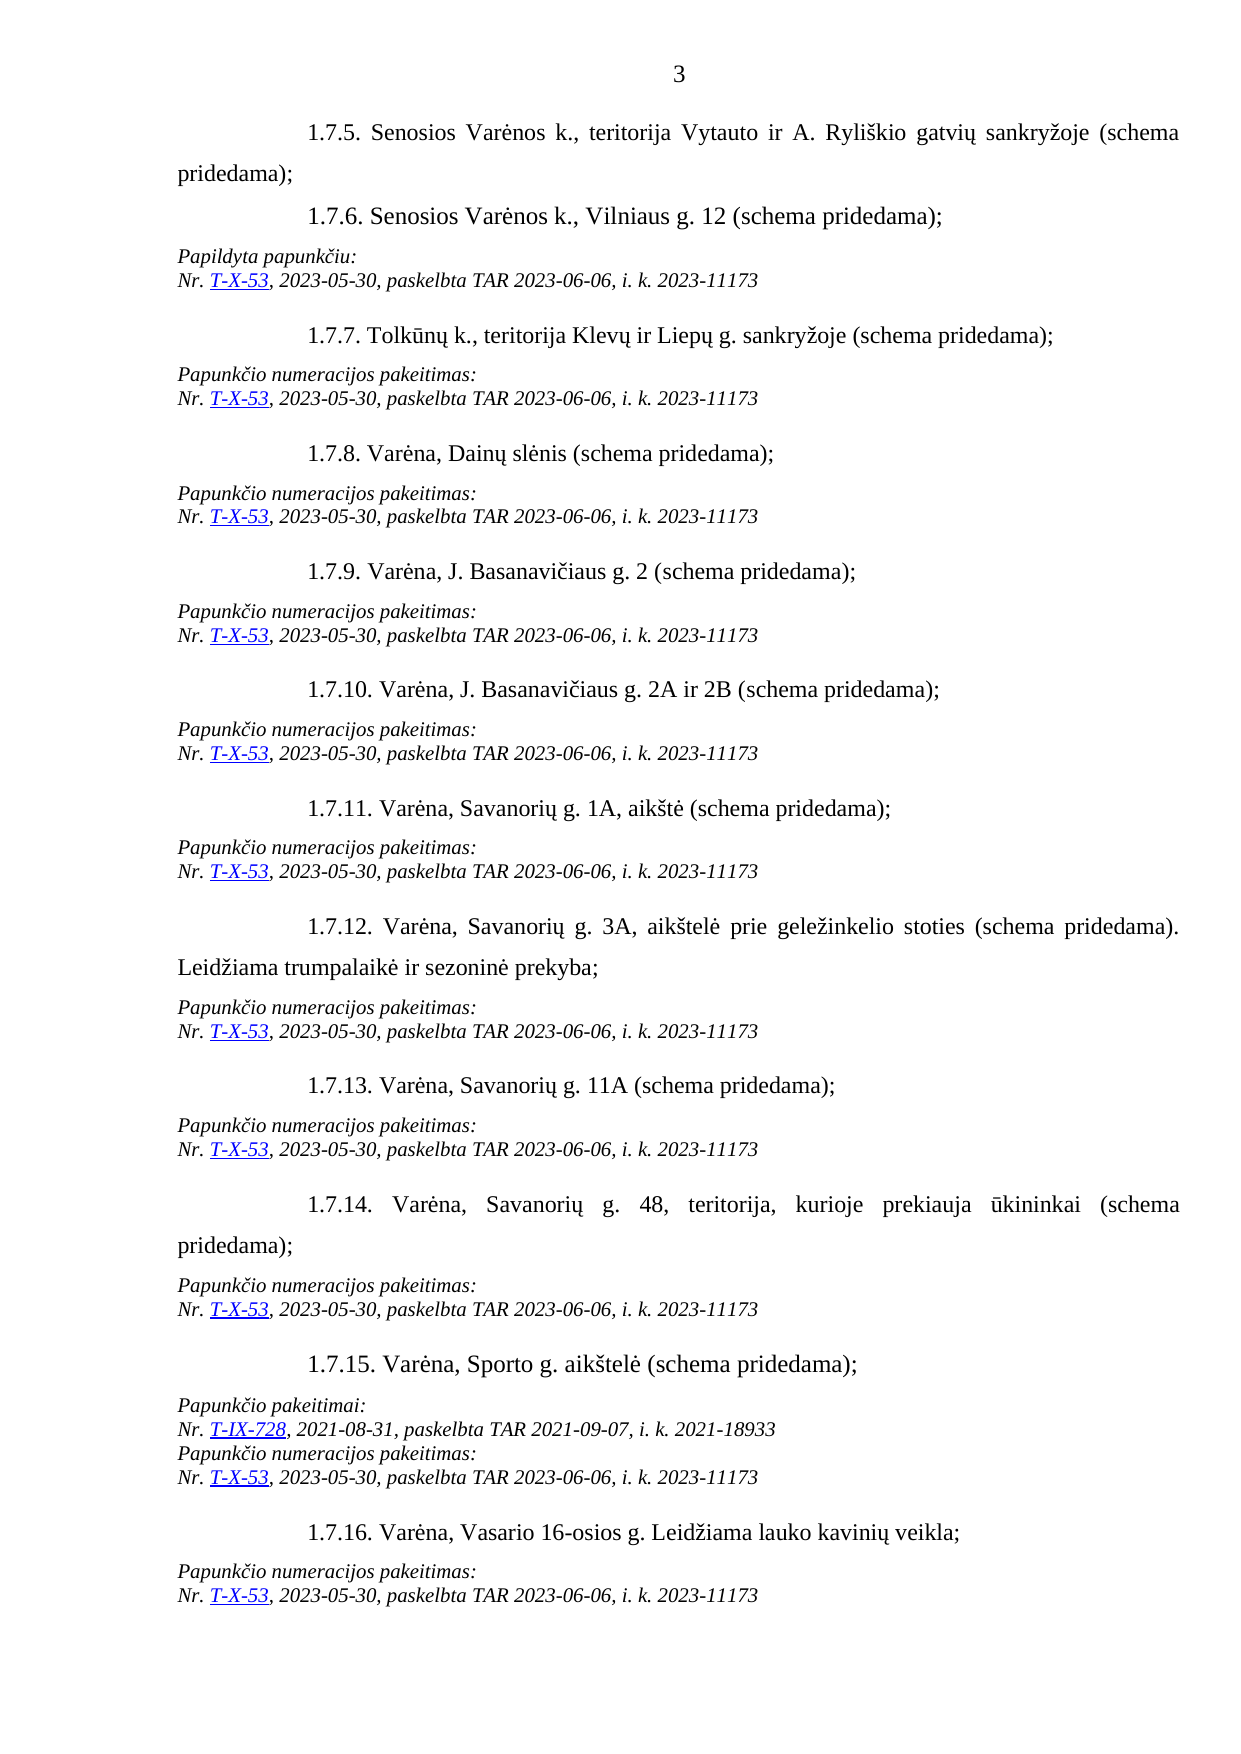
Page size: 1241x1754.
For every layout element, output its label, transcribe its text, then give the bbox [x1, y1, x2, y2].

text Nr. T-X-53, 2023-05-30, paskelbta TAR 2023-06-06, i. k. 2023-11173 [177, 268, 1181, 292]
text Papunkčio numeracijos pakeitimas: [177, 1272, 1181, 1297]
text Papunkčio numeracijos pakeitimas: [177, 835, 1181, 859]
text Nr. T-X-53, 2023-05-30, paskelbta TAR 2023-06-06, i. k. 2023-11173 [177, 1137, 1181, 1161]
text 1.7.9. Varėna, J. Basanavičiaus g. 2 (schema pridedama); [177, 557, 1181, 585]
text Papildyta papunkčiu: [177, 244, 1181, 268]
text Papunkčio numeracijos pakeitimas: [177, 995, 1181, 1019]
text 1.7.11. Varėna, Savanorių g. 1A, aikštė (schema pridedama); [177, 794, 1181, 821]
text Nr. T-X-53, 2023-05-30, paskelbta TAR 2023-06-06, i. k. 2023-11173 [177, 859, 1181, 883]
text 1.7.16. Varėna, Vasario 16-osios g. Leidžiama lauko kavinių veikla; [177, 1517, 1181, 1545]
text 1.7.7. Tolkūnų k., teritorija Klevų ir Liepų g. sankryžoje (schema pridedama); [177, 321, 1181, 348]
text Nr. T-X-53, 2023-05-30, paskelbta TAR 2023-06-06, i. k. 2023-11173 [177, 623, 1181, 647]
text Papunkčio numeracijos pakeitimas: [177, 599, 1181, 623]
text 1.7.5. Senosios Varėnos k., teritorija Vytauto ir A. Ryliškio gatvių sankryžoje (schema pridedama); [177, 118, 1181, 187]
text 1.7.13. Varėna, Savanorių g. 11A (schema pridedama); [177, 1072, 1181, 1099]
text Nr. T-X-53, 2023-05-30, paskelbta TAR 2023-06-06, i. k. 2023-11173 [177, 741, 1181, 765]
text Nr. T-X-53, 2023-05-30, paskelbta TAR 2023-06-06, i. k. 2023-11173 [177, 1297, 1181, 1321]
text Papunkčio numeracijos pakeitimas: [177, 480, 1181, 504]
text Papunkčio numeracijos pakeitimas: [177, 1113, 1181, 1137]
text 1.7.8. Varėna, Dainų slėnis (schema pridedama); [177, 439, 1181, 467]
text Papunkčio pakeitimai: [177, 1392, 1181, 1417]
text Nr. T-IX-728, 2021-08-31, paskelbta TAR 2021-09-07, i. k. 2021-18933 [177, 1417, 1181, 1441]
text Nr. T-X-53, 2023-05-30, paskelbta TAR 2023-06-06, i. k. 2023-11173 [177, 1019, 1181, 1043]
text Papunkčio numeracijos pakeitimas: [177, 717, 1181, 741]
text Nr. T-X-53, 2023-05-30, paskelbta TAR 2023-06-06, i. k. 2023-11173 [177, 386, 1181, 410]
text 1.7.15. Varėna, Sporto g. aikštelė (schema pridedama); [177, 1349, 1181, 1378]
text Papunkčio numeracijos pakeitimas: [177, 1559, 1181, 1583]
text 1.7.10. Varėna, J. Basanavičiaus g. 2A ir 2B (schema pridedama); [177, 676, 1181, 703]
text 1.7.14. Varėna, Savanorių g. 48, teritorija, kurioje prekiauja ūkininkai (schema pridedama); [177, 1190, 1181, 1259]
text 1.7.6. Senosios Varėnos k., Vilniaus g. 12 (schema pridedama); [177, 201, 1181, 229]
text 1.7.12. Varėna, Savanorių g. 3A, aikštelė prie geležinkelio stoties (schema pridedama). Leidžiama trumpalaikė ir sezoninė prekyba; [177, 912, 1181, 981]
text Papunkčio numeracijos pakeitimas: [177, 1441, 1181, 1465]
text Nr. T-X-53, 2023-05-30, paskelbta TAR 2023-06-06, i. k. 2023-11173 [177, 504, 1181, 528]
text Nr. T-X-53, 2023-05-30, paskelbta TAR 2023-06-06, i. k. 2023-11173 [177, 1465, 1181, 1489]
text Nr. T-X-53, 2023-05-30, paskelbta TAR 2023-06-06, i. k. 2023-11173 [177, 1583, 1181, 1607]
text Papunkčio numeracijos pakeitimas: [177, 362, 1181, 386]
